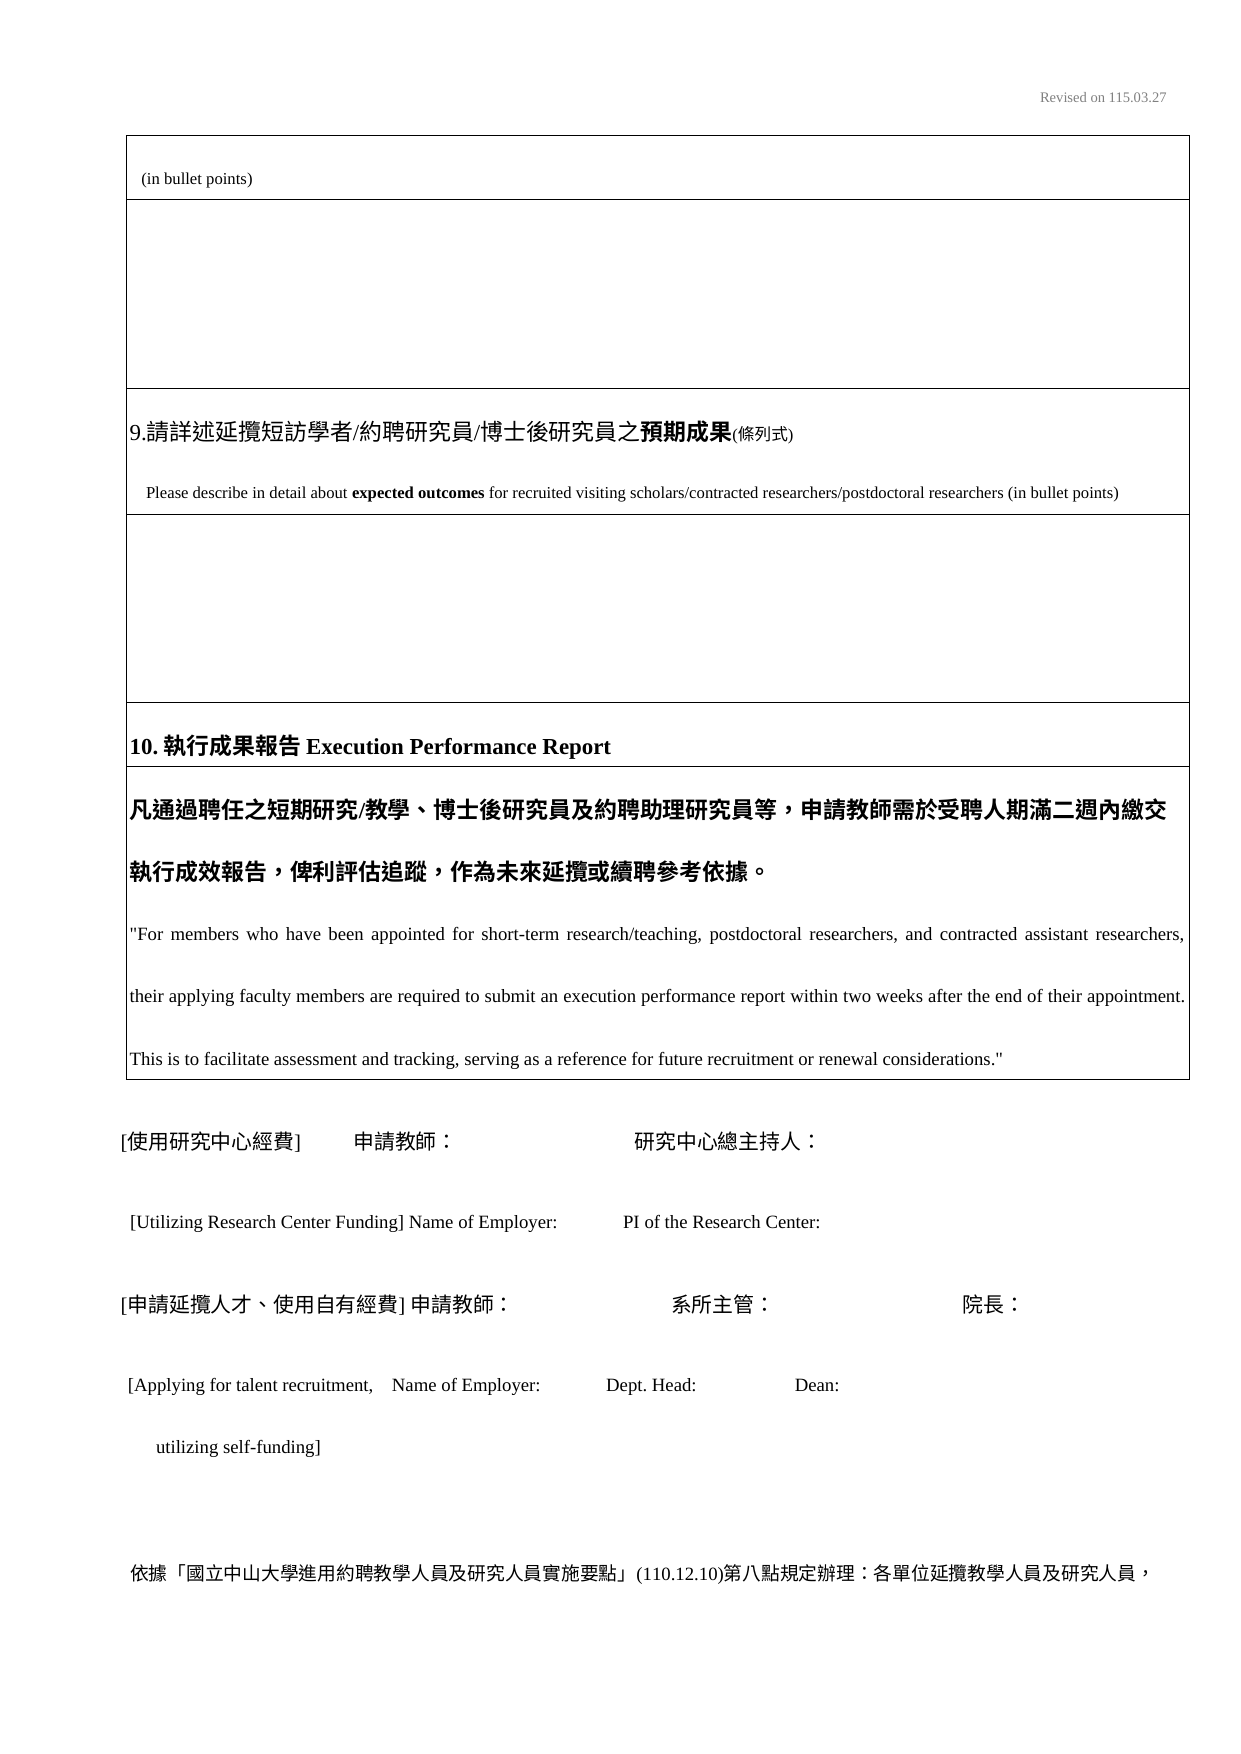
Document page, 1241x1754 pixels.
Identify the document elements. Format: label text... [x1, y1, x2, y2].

text [Applying for talent recruitment, Name of Employer: Dept. Head: Dean: [128, 1343, 1166, 1405]
table_cell [127, 200, 1189, 387]
table_cell 10. 執行成果報告Execution Performance Report [127, 703, 1189, 766]
text [申請延攬人才、使用自有經費] 申請教師： 系所主管： 院長： [115, 1261, 1166, 1324]
text 依據「國立中山大學進用約聘教學人員及研究人員實施要點」(110.12.10)第八點規定辦理：各單位延攬教學人員及研究人員， [130, 1530, 1166, 1593]
table_cell [127, 515, 1189, 702]
table_cell (in bullet points) [127, 136, 1189, 199]
table_cell 9.請詳述延攬短訪學者/約聘研究員/博士後研究員之預期成果(條列式) Please describe in detail about expected outcomes for recruited visiting scholars/contracted researchers/postdoctoral researchers (in bullet points) [127, 389, 1189, 513]
table_cell 凡通過聘任之短期研究/教學、博士後研究員及約聘助理研究員等，申請教師需於受聘人期滿二週內繳交執行成效報告，俾利評估追蹤，作為未來延攬或續聘參考依據。 "For members who have been appointed for short-term research/teaching, postdoctoral researchers, and contracted assistant researchers, their applying faculty members are required to submit an execution performance report within two weeks after the end of their appointment. This is to facilitate assessment and tracking, serving as a reference for future recruitment or renewal considerations." [127, 767, 1189, 1079]
text utilizing self-funding] [128, 1405, 1166, 1468]
text [Utilizing Research Center Funding] Name of Employer: PI of the Research Center: [130, 1180, 1166, 1243]
text [使用研究中心經費] 申請教師： 研究中心總主持人： [115, 1099, 1166, 1161]
